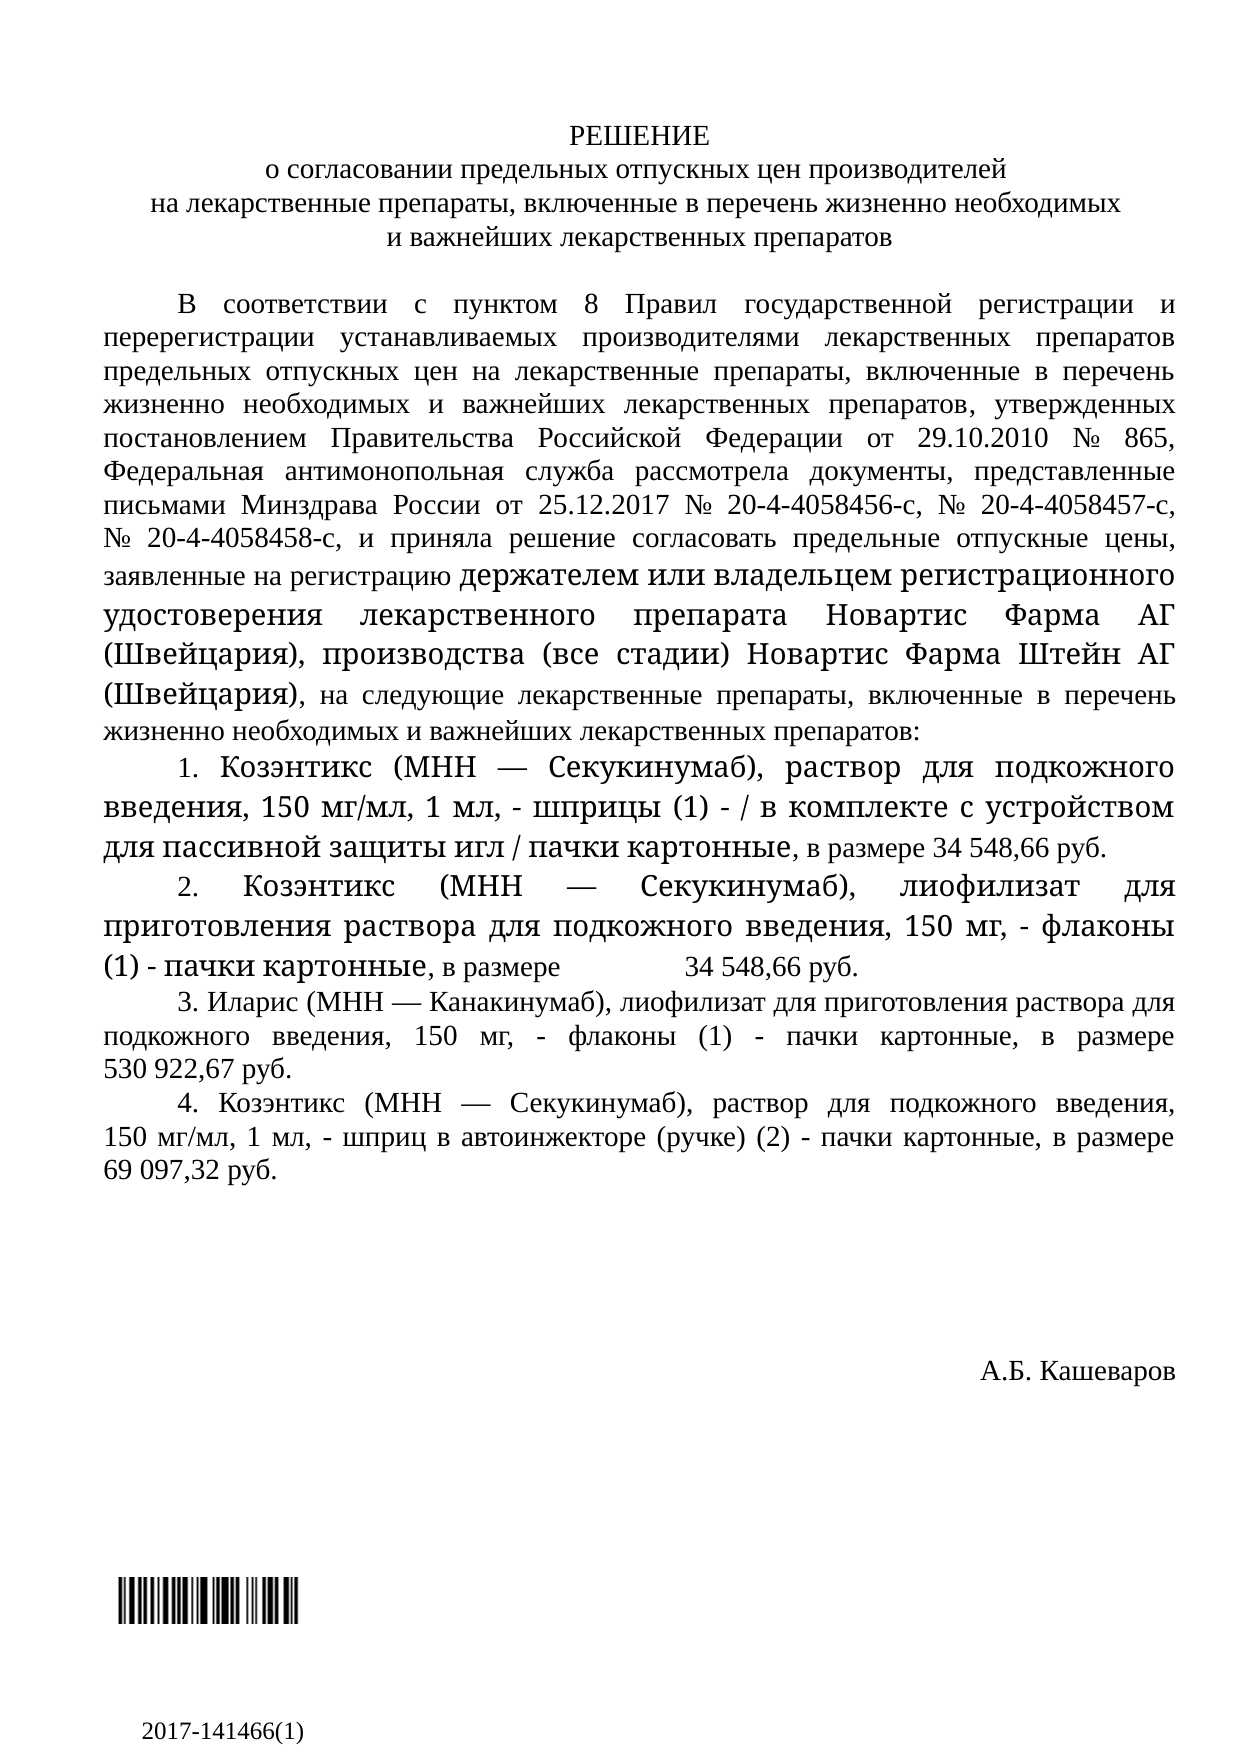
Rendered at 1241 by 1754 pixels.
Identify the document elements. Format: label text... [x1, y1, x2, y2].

picture [103, 1577, 316, 1624]
text и важнейших лекарственных препаратов [103, 219, 1176, 252]
text РЕШЕНИЕ [103, 118, 1176, 152]
text 2. Козэнтикс (МНН — Секукинумаб), лиофилизат для приготовления раствора для подкожного введения, 150 мг, - флаконы (1) - пачки картонные, в размере 34 548,66 руб. [103, 866, 1176, 984]
text 3. Иларис (МНН — Канакинумаб), лиофилизат для приготовления раствора для подкожного введения, 150 мг, - флаконы (1) - пачки картонные, в размере 530 922,67 руб. [103, 984, 1176, 1085]
text 4. Козэнтикс (МНН — Секукинумаб), раствор для подкожного введения, 150 мг/мл, 1 мл, - шприц в автоинжекторе (ручке) (2) - пачки картонные, в размере 69 097,32 руб. [103, 1085, 1176, 1186]
text на лекарственные препараты, включенные в перечень жизненно необходимых [103, 185, 1176, 219]
text о согласовании предельных отпускных цен производителей [103, 152, 1176, 185]
text 1. Козэнтикс (МНН — Секукинумаб), раствор для подкожного введения, 150 мг/мл, 1 мл, - шприцы (1) - / в комплекте с устройством для пассивной защиты игл / пачки картонные, в размере 34 548,66 руб. [103, 746, 1176, 866]
text А.Б. Кашеваров [103, 1353, 1176, 1387]
text В соответствии с пунктом 8 Правил государственной регистрации и перерегистрации устанавливаемых производителями лекарственных препаратов предельных отпускных цен на лекарственные препараты, включенные в перечень жизненно необходимых и важнейших лекарственных препаратов, утвержденных постановлением Правительства Российской Федерации от 29.10.2010 № 865, Федеральная антимонопольная служба рассмотрела документы, представленные письмами Минздрава России от 25.12.2017 № 20-4-4058456-с, № 20-4-4058457-с, № 20-4-4058458-с, и приняла решение согласовать предельные отпускные цены, заявленные на регистрацию держателем или владельцем регистрационного удостоверения лекарственного препарата Новартис Фарма АГ (Швейцария), производства (все стадии) Новартис Фарма Штейн АГ (Швейцария), на следующие лекарственные препараты, включенные в перечень жизненно необходимых и важнейших лекарственных препаратов: [103, 286, 1176, 746]
